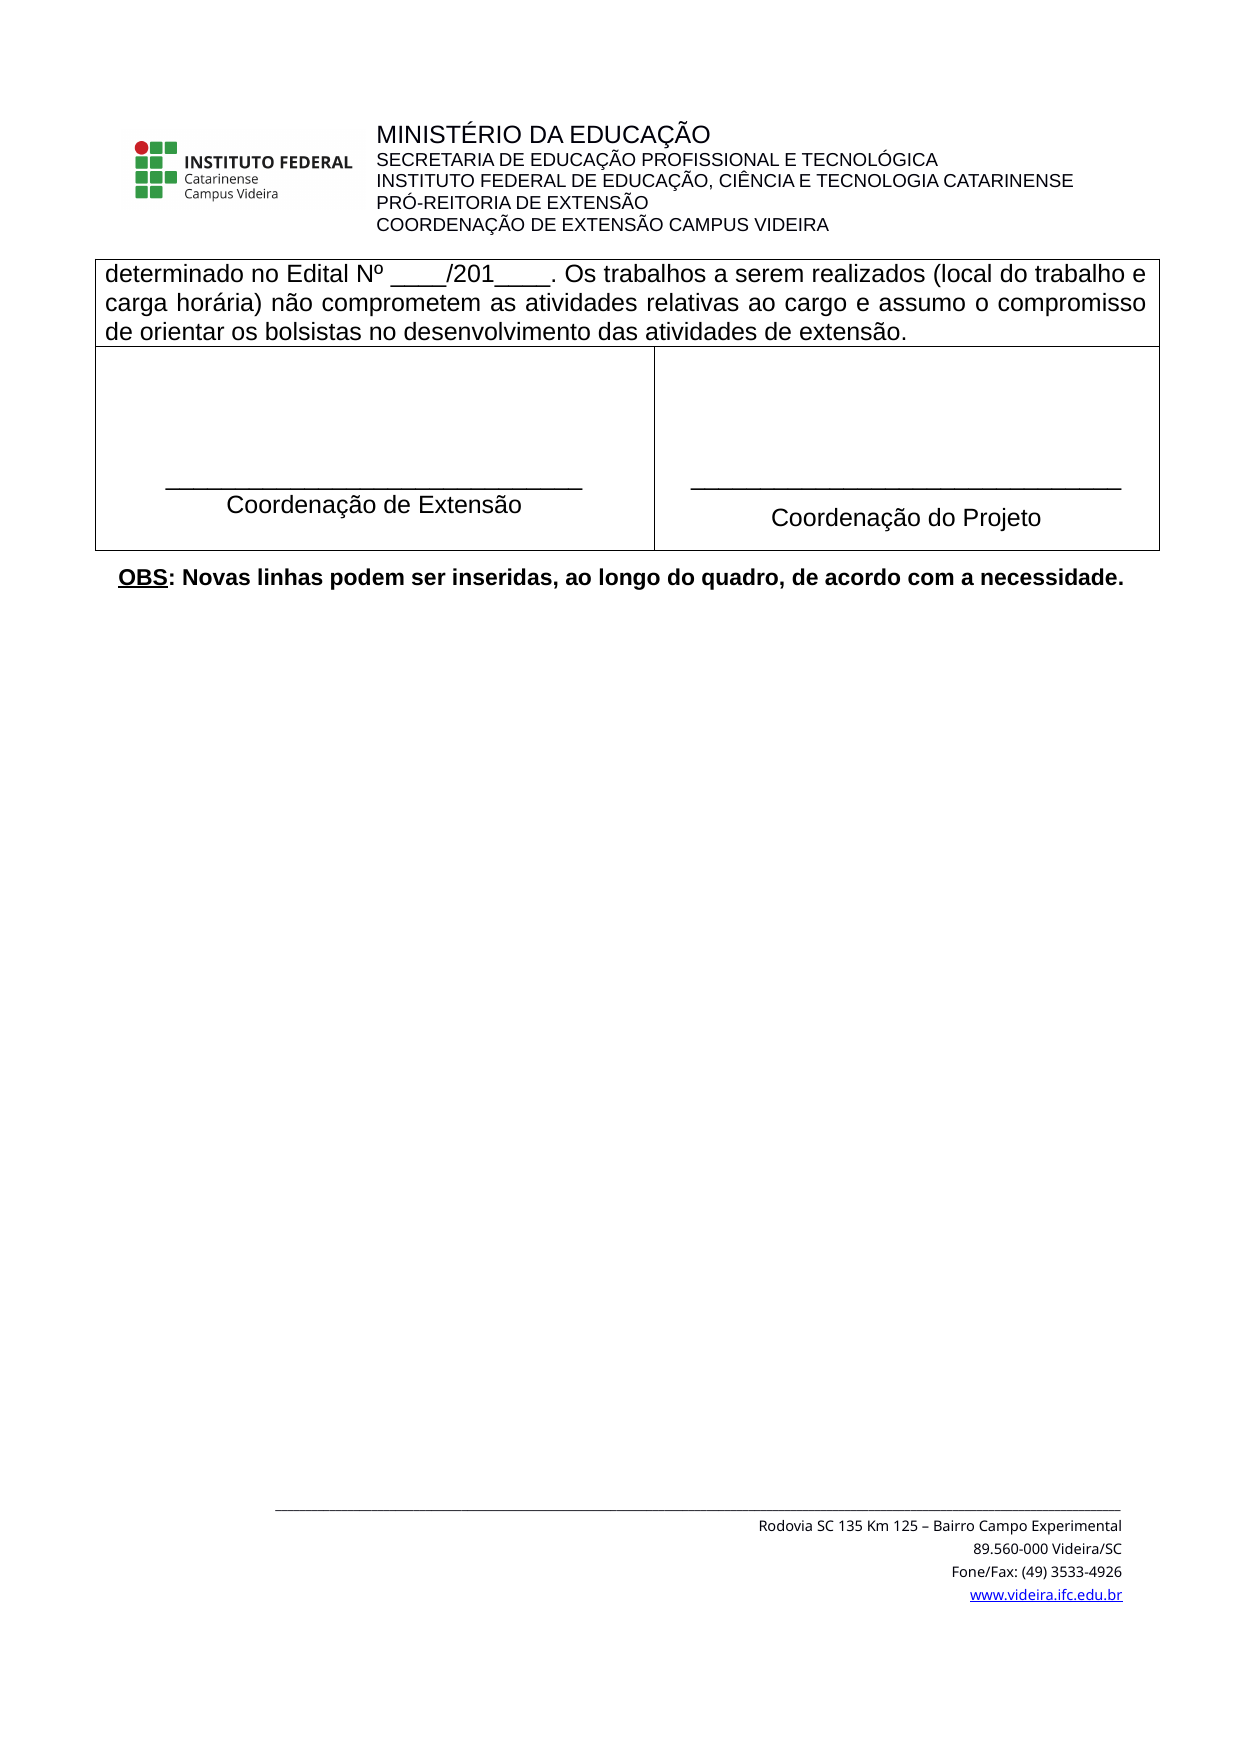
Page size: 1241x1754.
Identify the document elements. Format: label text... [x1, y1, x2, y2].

table_cell _______________________________ Coordenação do Projeto [655, 347, 1159, 550]
table_cell ______________________________ Coordenação de Extensão [96, 347, 654, 550]
table_cell determinado no Edital Nº ____/201____. Os trabalhos a serem realizados (local do trabalho e carga horária) não comprometem as atividades relativas ao cargo e assumo o compromisso de orientar os bolsistas no desenvolvimento das atividades de extensão. [96, 260, 1159, 346]
text OBS: Novas linhas podem ser inseridas, ao longo do quadro, de acordo com a necessidade. [118, 563, 1152, 590]
picture [121, 129, 366, 210]
